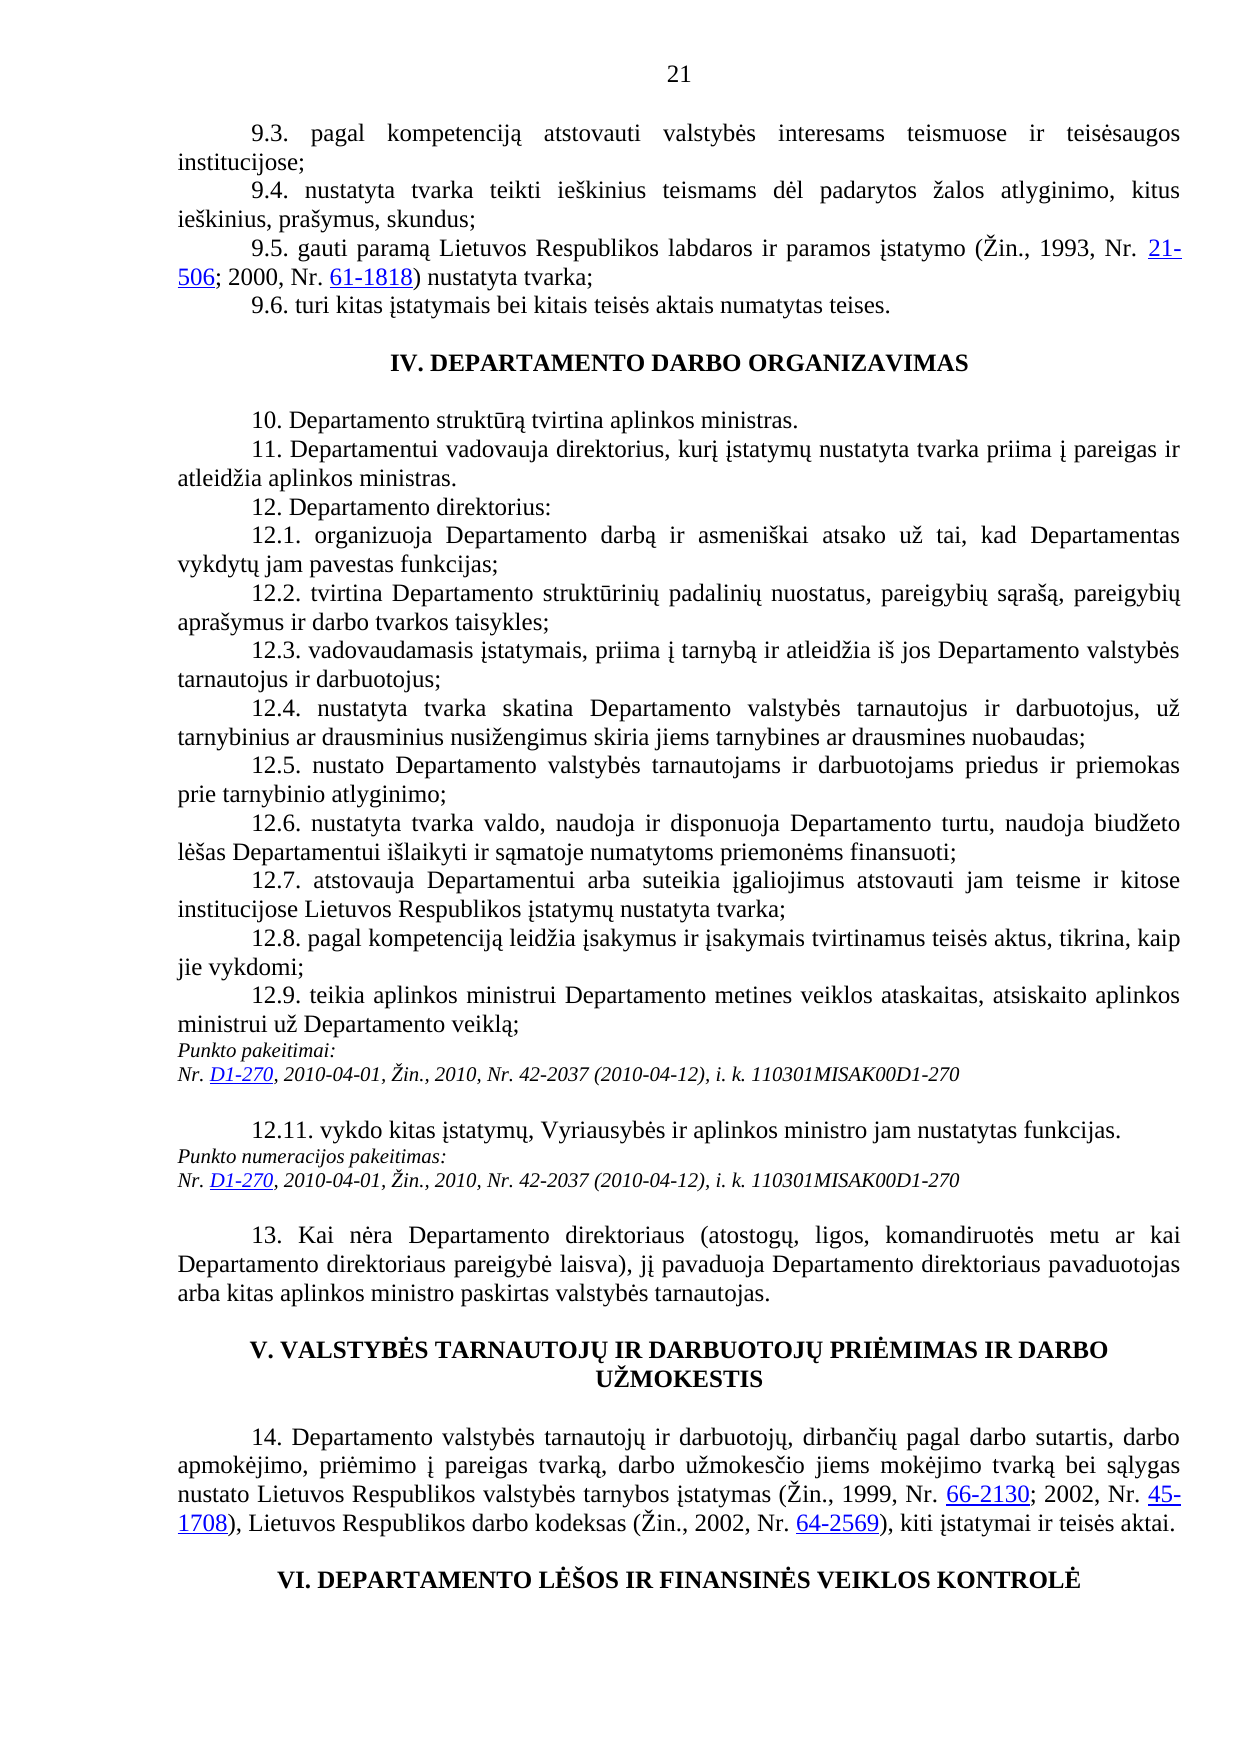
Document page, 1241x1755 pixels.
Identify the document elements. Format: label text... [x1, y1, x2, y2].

text 10. Departamento struktūrą tvirtina aplinkos ministras. [177, 406, 1181, 434]
text 12.11. vykdo kitas įstatymų, Vyriausybės ir aplinkos ministro jam nustatytas funkcijas. [177, 1115, 1181, 1144]
text 14. Departamento valstybės tarnautojų ir darbuotojų, dirbančių pagal darbo sutartis, darbo apmokėjimo, priėmimo į pareigas tvarką, darbo užmokesčio jiems mokėjimo tvarką bei sąlygas nustato Lietuvos Respublikos valstybės tarnybos įstatymas (Žin., 1999, Nr. 66-2130; 2002, Nr. 45-1708), Lietuvos Respublikos darbo kodeksas (Žin., 2002, Nr. 64-2569), kiti įstatymai ir teisės aktai. [177, 1422, 1181, 1537]
text 9.4. nustatyta tvarka teikti ieškinius teismams dėl padarytos žalos atlyginimo, kitus ieškinius, prašymus, skundus; [177, 176, 1181, 233]
text 12. Departamento direktorius: [177, 492, 1181, 521]
text 12.6. nustatyta tvarka valdo, naudoja ir disponuoja Departamento turtu, naudoja biudžeto lėšas Departamentui išlaikyti ir sąmatoje numatytoms priemonėms finansuoti; [177, 808, 1181, 866]
text VI. DEPARTAMENTO LĖŠOS IR FINANSINĖS VEIKLOS KONTROLĖ [177, 1566, 1181, 1594]
text 12.1. organizuoja Departamento darbą ir asmeniškai atsako už tai, kad Departamentas vykdytų jam pavestas funkcijas; [177, 521, 1181, 578]
text 12.4. nustatyta tvarka skatina Departamento valstybės tarnautojus ir darbuotojus, už tarnybinius ar drausminius nusižengimus skiria jiems tarnybines ar drausmines nuobaudas; [177, 693, 1181, 751]
text 13. Kai nėra Departamento direktoriaus (atostogų, ligos, komandiruotės metu ar kai Departamento direktoriaus pareigybė laisva), jį pavaduoja Departamento direktoriaus pavaduotojas arba kitas aplinkos ministro paskirtas valstybės tarnautojas. [177, 1221, 1181, 1307]
text Punkto pakeitimai: [177, 1038, 1181, 1062]
text Punkto numeracijos pakeitimas: [177, 1144, 1181, 1168]
text Nr. D1-270, 2010-04-01, Žin., 2010, Nr. 42-2037 (2010-04-12), i. k. 110301MISAK00D1-270 [177, 1168, 1181, 1192]
text 12.9. teikia aplinkos ministrui Departamento metines veiklos ataskaitas, atsiskaito aplinkos ministrui už Departamento veiklą; [177, 981, 1181, 1038]
text 12.3. vadovaudamasis įstatymais, priima į tarnybą ir atleidžia iš jos Departamento valstybės tarnautojus ir darbuotojus; [177, 636, 1181, 693]
text 12.7. atstovauja Departamentui arba suteikia įgaliojimus atstovauti jam teisme ir kitose institucijose Lietuvos Respublikos įstatymų nustatyta tvarka; [177, 866, 1181, 923]
text IV. DEPARTAMENTO DARBO ORGANIZAVIMAS [177, 348, 1181, 377]
text 11. Departamentui vadovauja direktorius, kurį įstatymų nustatyta tvarka priima į pareigas ir atleidžia aplinkos ministras. [177, 434, 1181, 492]
text 12.2. tvirtina Departamento struktūrinių padalinių nuostatus, pareigybių sąrašą, pareigybių aprašymus ir darbo tvarkos taisykles; [177, 578, 1181, 636]
text 9.6. turi kitas įstatymais bei kitais teisės aktais numatytas teises. [177, 291, 1181, 319]
text V. VALSTYBĖS TARNAUTOJŲ IR DARBUOTOJŲ PRIĖMIMAS IR DARBO UŽMOKESTIS [177, 1336, 1181, 1393]
text 12.8. pagal kompetenciją leidžia įsakymus ir įsakymais tvirtinamus teisės aktus, tikrina, kaip jie vykdomi; [177, 923, 1181, 981]
text 9.3. pagal kompetenciją atstovauti valstybės interesams teismuose ir teisėsaugos institucijose; [177, 118, 1181, 176]
text 12.5. nustato Departamento valstybės tarnautojams ir darbuotojams priedus ir priemokas prie tarnybinio atlyginimo; [177, 751, 1181, 808]
text Nr. D1-270, 2010-04-01, Žin., 2010, Nr. 42-2037 (2010-04-12), i. k. 110301MISAK00D1-270 [177, 1062, 1181, 1086]
text 9.5. gauti paramą Lietuvos Respublikos labdaros ir paramos įstatymo (Žin., 1993, Nr. 21-506; 2000, Nr. 61-1818) nustatyta tvarka; [177, 233, 1181, 291]
